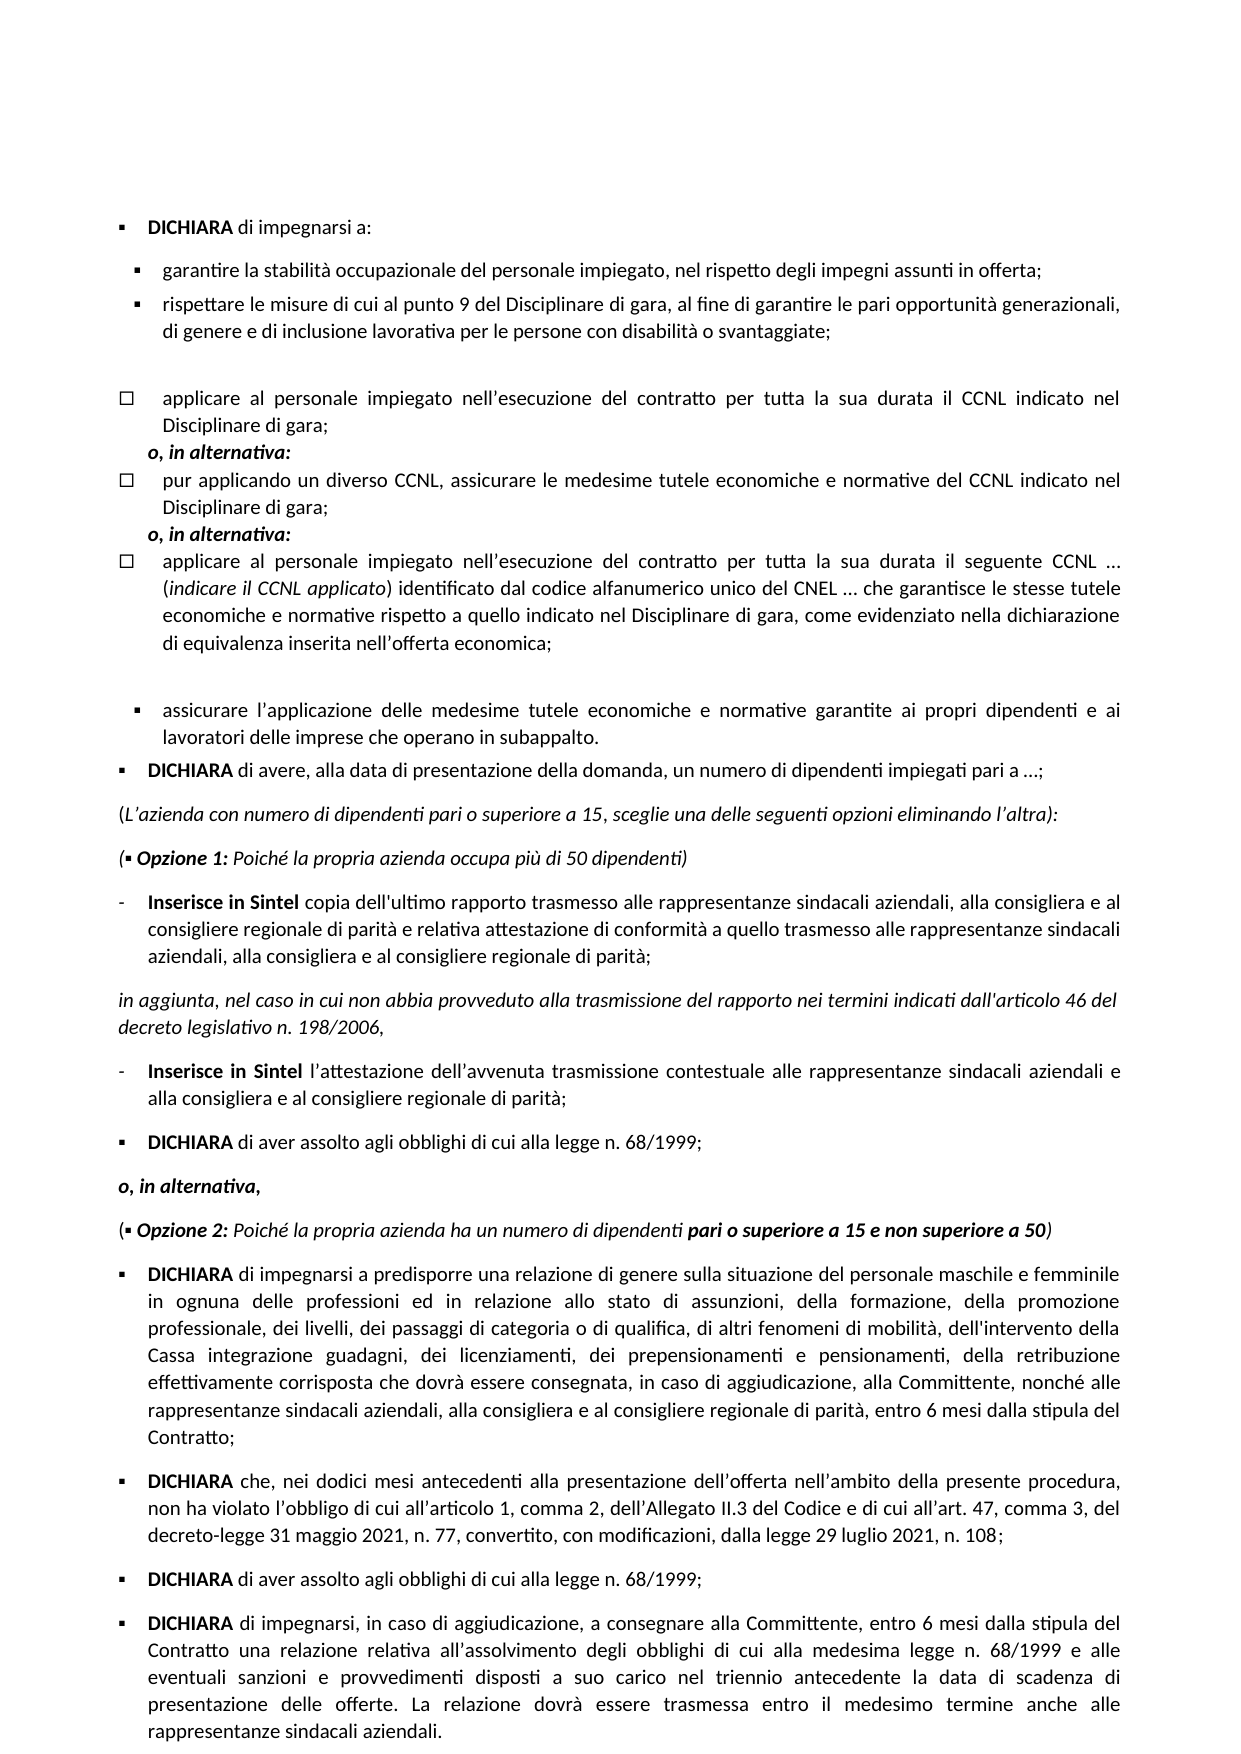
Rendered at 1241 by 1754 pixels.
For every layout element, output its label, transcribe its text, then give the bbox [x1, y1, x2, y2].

list applicare al personale impiegato nell’esecuzione del contratto per tutta la sua durata il CCNL indicato nel Disciplinare di gara; [118, 385, 1122, 438]
text (▪ Opzione 1: Poiché la propria azienda occupa più di 50 dipendenti) [118, 845, 1122, 871]
text (L’azienda con numero di dipendenti pari o superiore a 15, sceglie una delle seguenti opzioni eliminando l’altra): [118, 801, 1122, 827]
text ▪ DICHIARA di impegnarsi a: [118, 214, 1122, 239]
text in aggiunta, nel caso in cui non abbia provveduto alla trasmissione del rapporto nei termini indicati dall'articolo 46 del decreto legislativo n. 198/2006, [118, 987, 1122, 1040]
text o, in alternativa: [148, 439, 1122, 465]
text o, in alternativa: [148, 521, 1122, 547]
list pur applicando un diverso CCNL, assicurare le medesime tutele economiche e normative del CCNL indicato nel Disciplinare di gara; [118, 467, 1122, 519]
text ▪ DICHIARA di aver assolto agli obblighi di cui alla legge n. 68/1999; [118, 1566, 1122, 1591]
list assicurare l’applicazione delle medesime tutele economiche e normative garantite ai propri dipendenti e ai lavoratori delle imprese che operano in subappalto. [133, 697, 1122, 749]
list rispettare le misure di cui al punto 9 del Disciplinare di gara, al fine di garantire le pari opportunità generazionali, di genere e di inclusione lavorativa per le persone con disabilità o svantaggiate; [133, 291, 1122, 344]
text - Inserisce in Sintel copia dell'ultimo rapporto trasmesso alle rappresentanze sindacali aziendali, alla consigliera e al consigliere regionale di parità e relativa attestazione di conformità a quello trasmesso alle rappresentanze sindacali aziendali, alla consigliera e al consigliere regionale di parità; [118, 889, 1122, 969]
text o, in alternativa, [118, 1173, 1122, 1198]
text - Inserisce in Sintel l’attestazione dell’avvenuta trasmissione contestuale alle rappresentanze sindacali aziendali e alla consigliera e al consigliere regionale di parità; [118, 1058, 1122, 1111]
text ▪ DICHIARA di impegnarsi a predisporre una relazione di genere sulla situazione del personale maschile e femminile in ognuna delle professioni ed in relazione allo stato di assunzioni, della formazione, della promozione professionale, dei livelli, dei passaggi di categoria o di qualifica, di altri fenomeni di mobilità, dell'intervento della Cassa integrazione guadagni, dei licenziamenti, dei prepensionamenti e pensionamenti, della retribuzione effettivamente corrisposta che dovrà essere consegnata, in caso di aggiudicazione, alla Committente, nonché alle rappresentanze sindacali aziendali, alla consigliera e al consigliere regionale di parità, entro 6 mesi dalla stipula del Contratto; [118, 1261, 1122, 1449]
text ▪ DICHIARA di aver assolto agli obblighi di cui alla legge n. 68/1999; [118, 1129, 1122, 1155]
text ▪ DICHIARA che, nei dodici mesi antecedenti alla presentazione dell’offerta nell’ambito della presente procedura, non ha violato l’obbligo di cui all’articolo 1, comma 2, dell’Allegato II.3 del Codice e di cui all’art. 47, comma 3, del decreto-legge 31 maggio 2021, n. 77, convertito, con modificazioni, dalla legge 29 luglio 2021, n. 108; [118, 1468, 1122, 1548]
text (▪ Opzione 2: Poiché la propria azienda ha un numero di dipendenti pari o superiore a 15 e non superiore a 50) [118, 1217, 1122, 1242]
text ▪ DICHIARA di impegnarsi, in caso di aggiudicazione, a consegnare alla Committente, entro 6 mesi dalla stipula del Contratto una relazione relativa all’assolvimento degli obblighi di cui alla medesima legge n. 68/1999 e alle eventuali sanzioni e provvedimenti disposti a suo carico nel triennio antecedente la data di scadenza di presentazione delle offerte. La relazione dovrà essere trasmessa entro il medesimo termine anche alle rappresentanze sindacali aziendali. [118, 1610, 1122, 1744]
text ▪ DICHIARA di avere, alla data di presentazione della domanda, un numero di dipendenti impiegati pari a …; [118, 757, 1122, 783]
list garantire la stabilità occupazionale del personale impiegato, nel rispetto degli impegni assunti in offerta; [133, 258, 1122, 283]
list applicare al personale impiegato nell’esecuzione del contratto per tutta la sua durata il seguente CCNL … (indicare il CCNL applicato) identificato dal codice alfanumerico unico del CNEL … che garantisce le stesse tutele economiche e normative rispetto a quello indicato nel Disciplinare di gara, come evidenziato nella dichiarazione di equivalenza inserita nell’offerta economica; [118, 548, 1122, 655]
